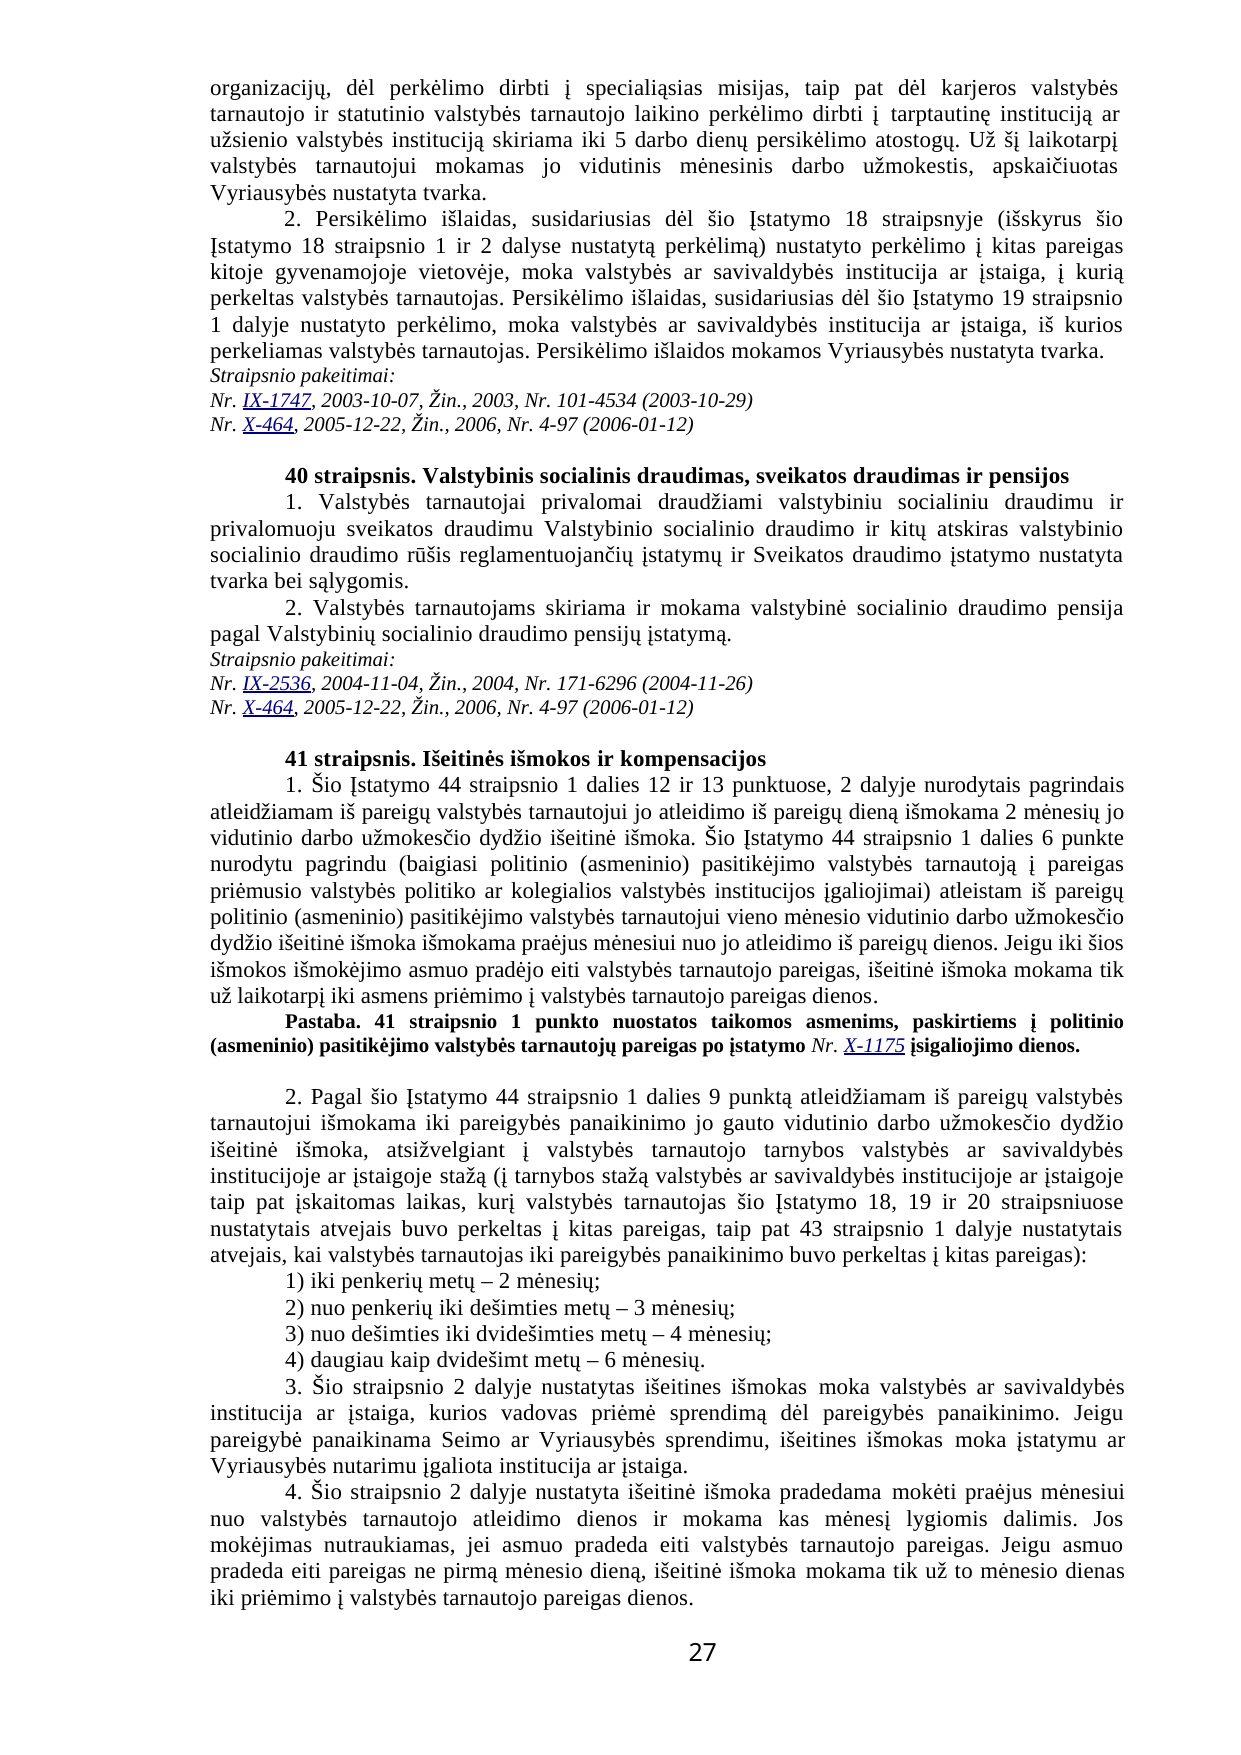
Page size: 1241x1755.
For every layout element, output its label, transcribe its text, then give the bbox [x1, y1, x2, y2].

text 40 straipsnis. Valstybinis socialinis draudimas, sveikatos draudimas ir pensijos [285, 462, 1126, 488]
text Nr. X-464, 2005-12-22, Žin., 2006, Nr. 4-97 (2006-01-12) [210, 694, 1120, 719]
text Straipsnio pakeitimai: [210, 363, 1126, 387]
text 1. Valstybės tarnautojai privalomai draudžiami valstybiniu socialiniu draudimu ir privalomuoju sveikatos draudimu Valstybinio socialinio draudimo ir kitų atskiras valstybinio socialinio draudimo rūšis reglamentuojančių įstatymų ir Sveikatos draudimo įstatymo nustatyta tvarka bei sąlygomis. [210, 488, 1126, 594]
text 2. Valstybės tarnautojams skiriama ir mokama valstybinė socialinio draudimo pensija pagal Valstybinių socialinio draudimo pensijų įstatymą. [210, 594, 1126, 646]
text 41 straipsnis. Išeitinės išmokos ir kompensacijos [210, 745, 1126, 771]
text Pastaba. 41 straipsnio 1 punkto nuostatos taikomos asmenims, paskirtiems į politinio (asmeninio) pasitikėjimo valstybės tarnautojų pareigas po įstatymo Nr. X-1175 įsigaliojimo dienos. [210, 1008, 1126, 1057]
text 3) nuo dešimties iki dvidešimties metų – 4 mėnesių; [210, 1320, 1126, 1347]
text 3. Šio straipsnio 2 dalyje nustatytas išeitines išmokas moka valstybės ar savivaldybės institucija ar įstaiga, kurios vadovas priėmė sprendimą dėl pareigybės panaikinimo. Jeigu pareigybė panaikinama Seimo ar Vyriausybės sprendimu, išeitines išmokas moka įstatymu ar Vyriausybės nutarimu įgaliota institucija ar įstaiga. [210, 1373, 1126, 1478]
text Straipsnio pakeitimai: [210, 646, 1126, 671]
text organizacijų, dėl perkėlimo dirbti į specialiąsias misijas, taip pat dėl karjeros valstybės tarnautojo ir statutinio valstybės tarnautojo laikino perkėlimo dirbti į tarptautinę instituciją ar užsienio valstybės instituciją skiriama iki 5 darbo dienų persikėlimo atostogų. Už šį laikotarpį valstybės tarnautojui mokamas jo vidutinis mėnesinis darbo užmokestis, apskaičiuotas Vyriausybės nustatyta tvarka. [210, 73, 1120, 205]
text 2) nuo penkerių iki dešimties metų – 3 mėnesių; [210, 1294, 1126, 1320]
text 1) iki penkerių metų – 2 mėnesių; [210, 1267, 1126, 1294]
text 1. Šio Įstatymo 44 straipsnio 1 dalies 12 ir 13 punktuose, 2 dalyje nurodytais pagrindais atleidžiamam iš pareigų valstybės tarnautojui jo atleidimo iš pareigų dieną išmokama 2 mėnesių jo vidutinio darbo užmokesčio dydžio išeitinė išmoka. Šio Įstatymo 44 straipsnio 1 dalies 6 punkte nurodytu pagrindu (baigiasi politinio (asmeninio) pasitikėjimo valstybės tarnautoją į pareigas priėmusio valstybės politiko ar kolegialios valstybės institucijos įgaliojimai) atleistam iš pareigų politinio (asmeninio) pasitikėjimo valstybės tarnautojui vieno mėnesio vidutinio darbo užmokesčio dydžio išeitinė išmoka išmokama praėjus mėnesiui nuo jo atleidimo iš pareigų dienos. Jeigu iki šios išmokos išmokėjimo asmuo pradėjo eiti valstybės tarnautojo pareigas, išeitinė išmoka mokama tik už laikotarpį iki asmens priėmimo į valstybės tarnautojo pareigas dienos. [210, 771, 1126, 1008]
text 2. Persikėlimo išlaidas, susidariusias dėl šio Įstatymo 18 straipsnyje (išskyrus šio Įstatymo 18 straipsnio 1 ir 2 dalyse nustatytą perkėlimą) nustatyto perkėlimo į kitas pareigas kitoje gyvenamojoje vietovėje, moka valstybės ar savivaldybės institucija ar įstaiga, į kurią perkeltas valstybės tarnautojas. Persikėlimo išlaidas, susidariusias dėl šio Įstatymo 19 straipsnio 1 dalyje nustatyto perkėlimo, moka valstybės ar savivaldybės institucija ar įstaiga, iš kurios perkeliamas valstybės tarnautojas. Persikėlimo išlaidos mokamos Vyriausybės nustatyta tvarka. [210, 205, 1126, 363]
text 4. Šio straipsnio 2 dalyje nustatyta išeitinė išmoka pradedama mokėti praėjus mėnesiui nuo valstybės tarnautojo atleidimo dienos ir mokama kas mėnesį lygiomis dalimis. Jos mokėjimas nutraukiamas, jei asmuo pradeda eiti valstybės tarnautojo pareigas. Jeigu asmuo pradeda eiti pareigas ne pirmą mėnesio dieną, išeitinė išmoka mokama tik už to mėnesio dienas iki priėmimo į valstybės tarnautojo pareigas dienos. [210, 1478, 1126, 1610]
text Nr. X-464, 2005-12-22, Žin., 2006, Nr. 4-97 (2006-01-12) [210, 412, 1120, 436]
text 2. Pagal šio Įstatymo 44 straipsnio 1 dalies 9 punktą atleidžiamam iš pareigų valstybės tarnautojui išmokama iki pareigybės panaikinimo jo gauto vidutinio darbo užmokesčio dydžio išeitinė išmoka, atsižvelgiant į valstybės tarnautojo tarnybos valstybės ar savivaldybės institucijoje ar įstaigoje stažą (į tarnybos stažą valstybės ar savivaldybės institucijoje ar įstaigoje taip pat įskaitomas laikas, kurį valstybės tarnautojas šio Įstatymo 18, 19 ir 20 straipsniuose nustatytais atvejais buvo perkeltas į kitas pareigas, taip pat 43 straipsnio 1 dalyje nustatytais atvejais, kai valstybės tarnautojas iki pareigybės panaikinimo buvo perkeltas į kitas pareigas): [210, 1083, 1126, 1267]
text 4) daugiau kaip dvidešimt metų – 6 mėnesių. [210, 1347, 1126, 1373]
text Nr. IX-1747, 2003-10-07, Žin., 2003, Nr. 101-4534 (2003-10-29) [210, 387, 1120, 412]
text Nr. IX-2536, 2004-11-04, Žin., 2004, Nr. 171-6296 (2004-11-26) [210, 671, 1120, 694]
